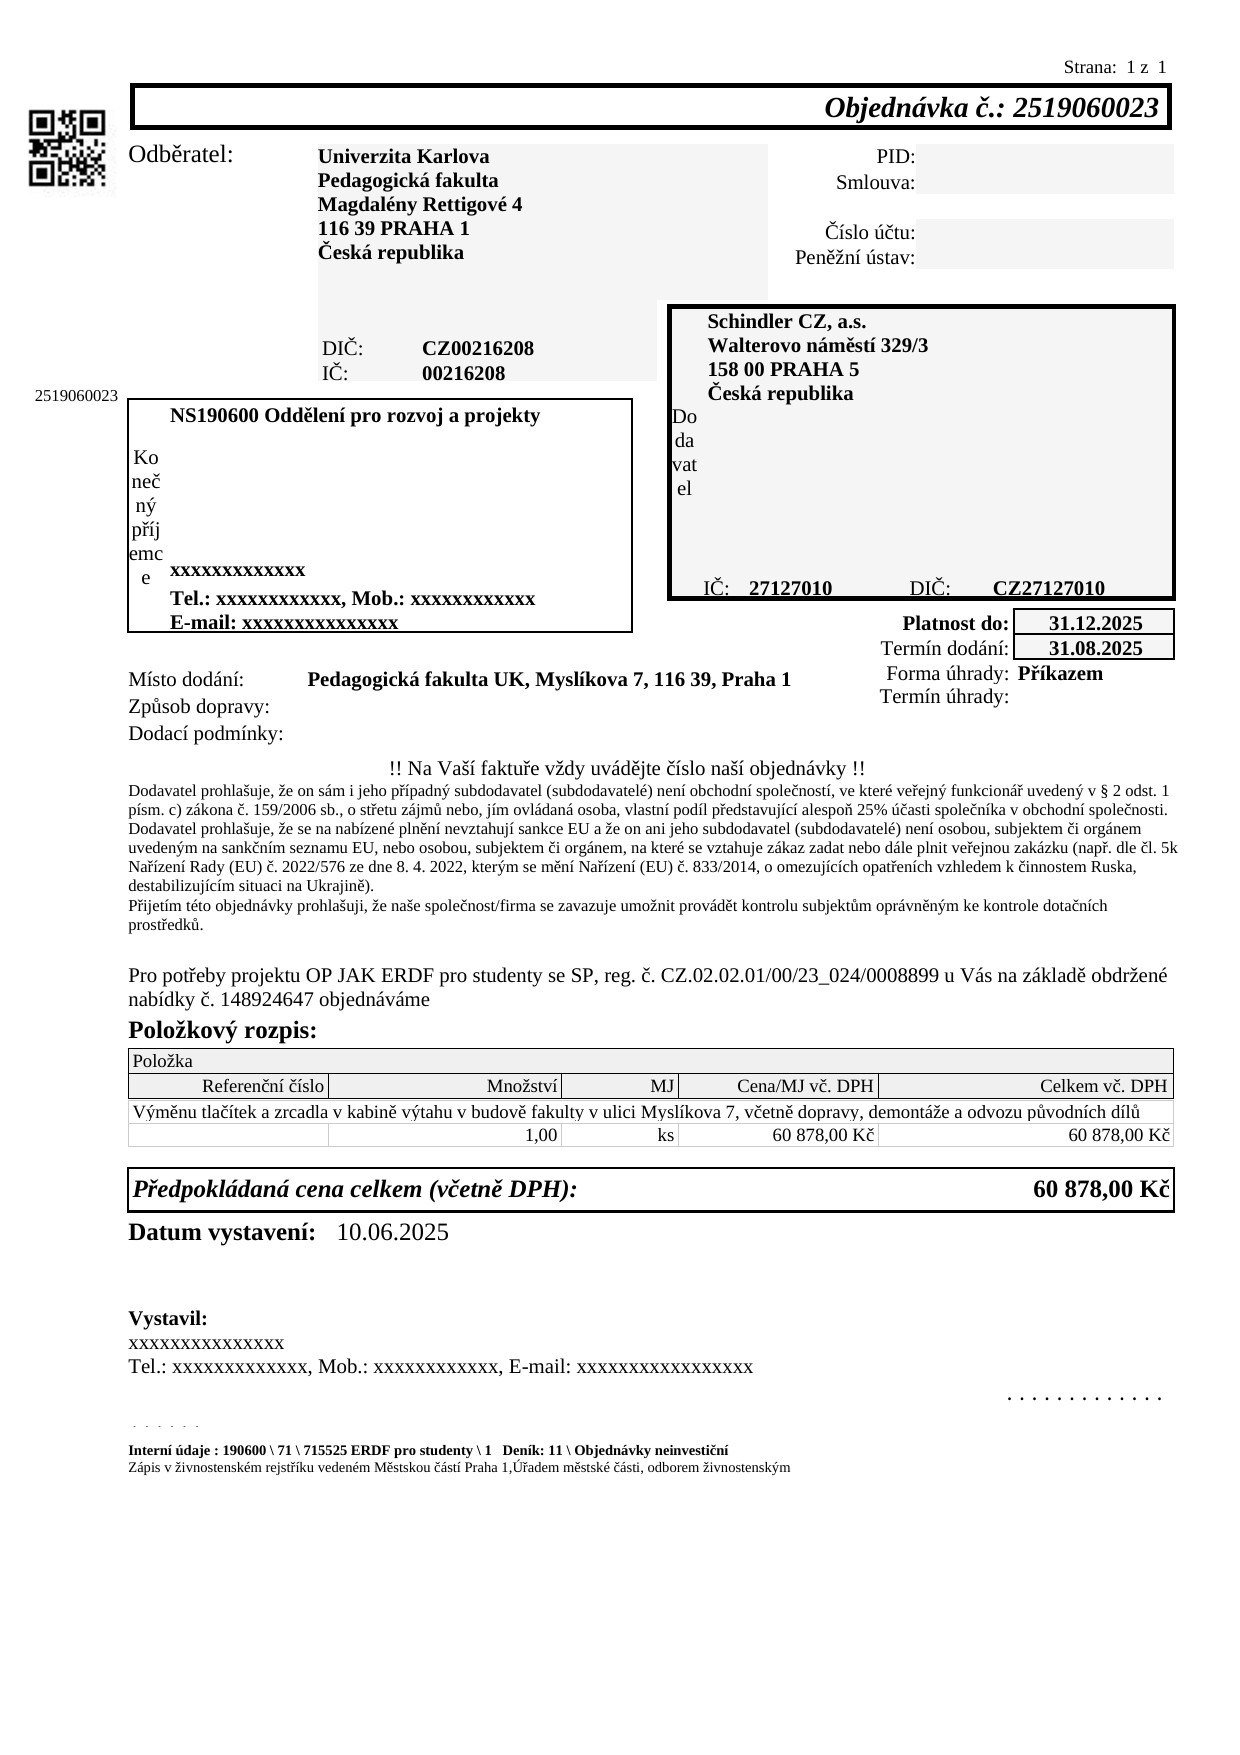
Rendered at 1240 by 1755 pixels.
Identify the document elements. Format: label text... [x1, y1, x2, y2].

table_cell [1178, 83, 1182, 125]
table_cell [670, 1147, 678, 1167]
table_cell [633, 571, 657, 581]
table_cell [314, 144, 318, 160]
table_cell [1182, 581, 1186, 596]
table_cell [678, 1427, 703, 1439]
table_cell [1186, 571, 1213, 581]
table_cell [1186, 244, 1213, 269]
table_cell [749, 1427, 768, 1439]
table_cell Objednávka č.: 2519060023 [135, 88, 1167, 125]
table_cell [308, 194, 313, 219]
table_cell [1178, 125, 1182, 137]
table_cell [1214, 163, 1240, 169]
table_cell [318, 1147, 328, 1167]
table_cell [703, 130, 749, 137]
table_cell [1182, 608, 1186, 629]
table_cell [314, 746, 318, 756]
table_cell [116, 952, 120, 962]
table_cell [678, 300, 703, 304]
table_cell NS190600 Oddělení pro rozvoj a projekty [164, 400, 631, 552]
table_cell [16, 1048, 116, 1073]
table_cell [318, 304, 328, 331]
table_cell [657, 1283, 666, 1306]
table_cell [16, 694, 116, 708]
table_cell [128, 125, 132, 137]
table_cell [124, 1458, 128, 1527]
table_cell [318, 1427, 328, 1439]
table_cell [678, 56, 703, 79]
table_cell [124, 1073, 128, 1098]
table_cell [839, 1283, 863, 1306]
table_cell [116, 1171, 120, 1206]
table_cell 00216208 [418, 356, 657, 381]
table_cell [314, 1283, 318, 1306]
table_cell [1174, 952, 1178, 962]
table_cell [132, 1008, 163, 1014]
table_cell [1, 963, 16, 1008]
table_cell [768, 658, 834, 664]
table_cell [332, 746, 418, 756]
table_cell [318, 746, 328, 756]
table_cell [1014, 1427, 1153, 1439]
table_cell [768, 300, 834, 304]
table_cell [616, 300, 632, 304]
table_cell [314, 194, 318, 219]
table_cell [1, 608, 16, 629]
table_header [1214, 0, 1240, 56]
table_cell [632, 138, 657, 144]
table_cell [749, 1283, 768, 1306]
table_cell [1014, 1213, 1153, 1250]
table_cell [318, 952, 328, 962]
table_header [616, 0, 632, 56]
table_cell [1174, 169, 1178, 194]
table_cell [1186, 381, 1213, 398]
table_cell [16, 1206, 116, 1210]
table_cell [1174, 219, 1178, 244]
table_cell [909, 1008, 916, 1014]
table_cell [749, 56, 768, 79]
table_cell [418, 130, 561, 137]
table_cell [1186, 667, 1213, 683]
table_cell [632, 952, 657, 962]
table_cell [318, 381, 328, 398]
table_cell [1174, 694, 1178, 708]
table_cell [1, 356, 16, 371]
table_cell [120, 1458, 124, 1527]
table_cell [418, 138, 561, 144]
table_cell [632, 1250, 657, 1262]
table_header [561, 0, 616, 56]
table_cell [1153, 721, 1170, 746]
table_cell [1174, 1213, 1178, 1250]
table_cell [834, 633, 838, 658]
table_cell [878, 79, 909, 83]
table_cell [1007, 1283, 1013, 1306]
table_cell [864, 1044, 878, 1048]
table_cell [16, 952, 116, 962]
table_cell [116, 1015, 120, 1044]
table_cell [132, 1427, 163, 1439]
table_cell [1, 269, 16, 300]
table_cell [768, 1427, 834, 1439]
table_cell [120, 169, 124, 194]
table_cell [116, 1250, 120, 1262]
table_cell [670, 608, 678, 629]
table_cell [993, 1044, 1007, 1048]
table_cell [120, 244, 124, 269]
table_cell [703, 746, 749, 756]
table_cell [1214, 952, 1240, 962]
table_cell [1214, 708, 1240, 719]
table_cell [124, 1263, 128, 1283]
table_cell [1182, 398, 1186, 521]
table_cell [332, 304, 418, 331]
table_cell [561, 952, 616, 962]
table_cell 2519060023 [16, 201, 120, 629]
table_cell [657, 746, 666, 756]
table_cell [1186, 398, 1213, 521]
table_cell Vystavil: xxxxxxxxxxxxxxx Tel.: xxxxxxxxxxxxx, Mob.: xxxxxxxxxxxx, E-mail: xxxxxxxxxxxxxxxxx ................... Razítko, podpis [128, 1306, 1174, 1427]
table_cell [307, 1427, 313, 1439]
table_header [418, 0, 561, 56]
table_cell [657, 130, 666, 137]
table_cell [561, 1206, 616, 1210]
table_cell Předpokládaná cena celkem (včetně DPH): [129, 1171, 863, 1206]
table_cell [1214, 1123, 1240, 1146]
table_cell [1182, 381, 1186, 398]
table_cell [307, 56, 313, 79]
table_cell [909, 746, 916, 756]
table_cell [128, 381, 132, 398]
table_cell [124, 694, 128, 708]
table_cell [418, 1427, 561, 1439]
table_cell 10.06.2025 [332, 1213, 616, 1250]
table_cell [616, 658, 632, 664]
table_cell [1014, 746, 1153, 756]
table_cell [120, 721, 124, 746]
table_header [124, 0, 128, 56]
table_cell [16, 1073, 116, 1098]
table_cell [633, 581, 657, 596]
table_cell [864, 194, 878, 219]
table_cell [1182, 1073, 1186, 1098]
table_cell [1, 1250, 16, 1262]
table_cell [124, 633, 128, 658]
table_cell [561, 633, 616, 658]
table_cell [120, 571, 124, 581]
table_cell [678, 79, 703, 83]
table_cell [1174, 269, 1178, 300]
table_cell [749, 300, 768, 304]
table_cell [1186, 1250, 1213, 1262]
table_cell [749, 1044, 768, 1048]
table_cell [666, 56, 670, 79]
table_cell [1186, 708, 1213, 719]
table_cell [670, 138, 678, 144]
table_cell [1014, 721, 1153, 746]
table_header [332, 0, 418, 56]
table_cell [632, 633, 657, 658]
table_cell [657, 608, 666, 629]
table_cell [561, 56, 616, 79]
table_cell [120, 304, 124, 331]
table_cell [128, 1427, 132, 1439]
table_cell [418, 1283, 561, 1306]
table_cell [703, 56, 749, 79]
table_cell [768, 1250, 834, 1262]
table_cell [1014, 952, 1153, 962]
table_cell [834, 1283, 838, 1306]
table_cell [1, 1427, 16, 1439]
table_cell [1214, 169, 1240, 194]
table_cell [657, 633, 666, 658]
table_cell [120, 1073, 124, 1098]
table_cell [1214, 1008, 1240, 1014]
table_header [916, 0, 993, 56]
table_cell [839, 269, 863, 300]
table_cell [657, 371, 666, 381]
table_cell [993, 952, 1007, 962]
table_cell [1186, 1123, 1213, 1146]
table_cell [16, 1171, 116, 1206]
table_cell [1174, 1123, 1178, 1146]
table_cell [128, 952, 132, 962]
table_cell [1014, 269, 1153, 300]
table_cell [332, 1044, 418, 1048]
table_cell [1178, 1048, 1182, 1073]
table_cell [1178, 581, 1182, 596]
table_cell [1214, 269, 1240, 300]
table_header [314, 0, 318, 56]
table_cell [657, 331, 666, 356]
table_cell [1182, 756, 1186, 952]
table_cell Výměnu tlačítek a zrcadla v kabině výtahu v budově fakulty v ulici Myslíkova 7, včetně dopravy, demontáže a odvozu původních dílů [129, 1101, 1173, 1123]
table_cell [909, 1147, 916, 1167]
table_cell [1186, 1206, 1213, 1210]
table_cell [124, 269, 128, 300]
table_cell [1007, 130, 1013, 137]
table_cell [1214, 381, 1240, 398]
table_cell [116, 694, 120, 708]
table_cell [1178, 194, 1182, 219]
table_cell [703, 521, 1172, 571]
table_cell [632, 746, 657, 756]
table_cell [834, 56, 838, 79]
table_cell Množství [329, 1074, 561, 1098]
table_cell [1178, 331, 1182, 356]
table_header [1153, 0, 1170, 56]
table_cell [120, 1427, 124, 1439]
table_cell [839, 952, 863, 962]
table_cell [120, 371, 124, 381]
table_cell [116, 1048, 120, 1073]
table_cell 1,00 [329, 1124, 561, 1146]
table_cell [864, 300, 878, 304]
table_cell [308, 331, 313, 356]
table_cell [132, 633, 163, 658]
table_cell [1, 521, 16, 552]
table_cell [839, 721, 863, 746]
table_cell [318, 1008, 328, 1014]
table_cell [1214, 1263, 1240, 1283]
table_cell [132, 1044, 163, 1048]
table_cell [878, 1044, 909, 1048]
table_cell [657, 571, 666, 581]
table_cell [1, 667, 16, 683]
table_cell [916, 1250, 993, 1262]
table_cell [1214, 1458, 1240, 1527]
table_cell [332, 1427, 418, 1439]
table_cell [909, 269, 916, 300]
table_cell [616, 1250, 632, 1262]
table_cell [1, 56, 16, 79]
table_cell [1178, 1306, 1182, 1427]
table_cell [1182, 1171, 1186, 1206]
table_cell [124, 1123, 128, 1146]
table_cell [418, 79, 561, 83]
table_cell [1, 1100, 16, 1123]
table_header [666, 0, 670, 56]
table_cell [1174, 1283, 1178, 1306]
table_cell [1186, 269, 1213, 300]
table_cell 60 878,00 Kč [679, 1124, 878, 1146]
table_cell [16, 721, 116, 746]
table_cell [16, 708, 116, 719]
table_cell [16, 1283, 116, 1306]
table_cell [749, 1250, 768, 1262]
table_cell [1007, 1427, 1013, 1439]
table_cell [332, 1008, 418, 1014]
table_cell [670, 1427, 678, 1439]
table_cell Smlouva: [768, 169, 916, 194]
table_cell [768, 604, 834, 608]
table_cell [916, 144, 1174, 169]
table_cell [1186, 1044, 1213, 1048]
table_cell [834, 708, 838, 719]
table_cell [834, 194, 838, 219]
table_cell [1182, 83, 1186, 125]
table_cell IČ: [703, 571, 749, 596]
table_cell [1, 658, 16, 664]
table_cell [1182, 371, 1186, 381]
table_cell [1214, 144, 1240, 160]
table_cell [916, 130, 993, 137]
table_cell [16, 1306, 116, 1427]
table_cell [703, 79, 749, 83]
table_cell [1178, 552, 1182, 571]
table_cell [1182, 721, 1186, 746]
table_cell [993, 721, 1007, 746]
table_cell [124, 381, 128, 398]
table_cell [916, 1008, 993, 1014]
table_cell [1174, 125, 1178, 137]
table_cell [1182, 1048, 1186, 1073]
table_cell [1, 1008, 16, 1014]
table_cell [1182, 169, 1186, 194]
table_cell [878, 1147, 909, 1167]
table_cell [657, 1147, 666, 1167]
table_cell [124, 304, 128, 331]
table_cell [124, 746, 128, 756]
table_cell [1214, 633, 1240, 658]
table_cell [1214, 1427, 1240, 1439]
table_cell [834, 1250, 838, 1262]
table_cell [124, 83, 128, 125]
table_cell [916, 1044, 993, 1048]
table_cell [1186, 608, 1213, 629]
table_cell Forma úhrady: [839, 658, 1013, 683]
table_cell [749, 658, 768, 664]
table_cell [314, 381, 318, 398]
table_cell [1170, 1440, 1174, 1458]
table_cell [749, 1206, 768, 1210]
table_cell [314, 1147, 318, 1167]
table_cell [1214, 56, 1240, 79]
table_cell [864, 708, 878, 719]
table_cell Peněžní ústav: [768, 244, 916, 269]
table_cell [1014, 1008, 1153, 1014]
table_cell [1214, 608, 1240, 629]
table_cell [1, 244, 16, 269]
table_cell [314, 56, 318, 79]
table_cell [834, 667, 838, 683]
table_cell [1214, 1044, 1240, 1048]
table_cell [1186, 371, 1213, 381]
table_cell [164, 381, 307, 398]
table_cell [1178, 381, 1182, 398]
table_cell [839, 1206, 863, 1210]
table_cell [916, 708, 993, 719]
table_cell [1186, 219, 1213, 244]
table_cell [1214, 1048, 1240, 1073]
table_cell [1214, 1440, 1240, 1458]
table_cell [993, 1147, 1007, 1167]
table_cell Položka [129, 1049, 1173, 1073]
table_cell [909, 1427, 916, 1439]
table_cell [864, 79, 878, 83]
table_cell [1178, 521, 1182, 552]
table_cell [657, 398, 666, 521]
table_cell [703, 1213, 749, 1250]
table_cell [128, 1283, 132, 1306]
table_cell [666, 1427, 670, 1439]
table_cell [657, 1008, 666, 1014]
table_cell [1182, 244, 1186, 269]
table_cell [1178, 633, 1182, 658]
table_cell [1214, 658, 1240, 664]
table_cell [1, 694, 16, 708]
table_cell [418, 633, 561, 658]
table_cell [657, 381, 666, 398]
table_cell [1186, 1073, 1213, 1098]
table_cell [1182, 1263, 1186, 1283]
table_cell [328, 746, 332, 756]
table_cell Referenční číslo [129, 1074, 328, 1098]
table_cell [1186, 1427, 1213, 1439]
table_cell [1178, 371, 1182, 381]
table_cell [16, 1250, 116, 1262]
table_cell [16, 1146, 116, 1167]
table_cell [164, 633, 307, 658]
table_cell [666, 1147, 670, 1167]
table_cell [120, 398, 124, 521]
table_cell [1186, 304, 1213, 331]
table_cell [666, 608, 670, 629]
table_cell [124, 1440, 128, 1458]
table_cell [1014, 708, 1153, 719]
table_cell [164, 372, 307, 381]
table_cell [1214, 721, 1240, 746]
table_cell [666, 1213, 670, 1250]
table_cell [314, 633, 318, 658]
table_header [834, 0, 838, 56]
table_cell [318, 1044, 328, 1048]
table_cell [418, 1044, 561, 1048]
table_cell [993, 708, 1007, 719]
table_cell [124, 1306, 128, 1427]
table_cell [1174, 721, 1178, 746]
table_cell [864, 1427, 878, 1439]
table_cell [632, 79, 657, 83]
table_cell [909, 130, 916, 137]
table_cell [132, 381, 163, 398]
table_cell Schindler CZ, a.s. Walterovo náměstí 329/3 158 00 PRAHA 5 Česká republika [703, 309, 1172, 521]
table_cell [768, 194, 834, 219]
table_cell [1182, 963, 1186, 1008]
table_cell [1007, 746, 1013, 756]
table_cell [318, 79, 328, 83]
table_cell [839, 746, 863, 756]
table_cell [1178, 1250, 1182, 1262]
table_cell [1, 1440, 16, 1458]
table_cell [307, 1250, 313, 1262]
table_cell [1014, 1044, 1153, 1048]
table_cell [16, 658, 116, 664]
table_cell [1186, 721, 1213, 746]
table_cell [616, 138, 632, 144]
table_cell [1, 746, 16, 756]
table_cell [1186, 125, 1213, 137]
table_cell DIČ: [318, 331, 418, 356]
table_cell [16, 1263, 116, 1283]
table_cell [1182, 708, 1186, 719]
table_cell [1178, 269, 1182, 300]
table_cell [1, 83, 16, 125]
table_cell [878, 138, 909, 144]
table_cell [1186, 1306, 1213, 1427]
table_cell [1007, 1250, 1013, 1262]
table_header [132, 0, 163, 56]
table_cell [1182, 1146, 1186, 1167]
table_cell [632, 1213, 657, 1250]
table_cell [120, 269, 124, 300]
table_cell [1153, 79, 1170, 83]
table_cell [993, 138, 1007, 144]
table_cell [749, 633, 768, 658]
table_cell [1, 756, 16, 952]
table_cell [1178, 952, 1182, 962]
table_header [1182, 0, 1186, 56]
table_cell [308, 269, 313, 300]
table_cell [116, 633, 120, 658]
table_cell Způsob dopravy: [128, 694, 307, 719]
table_cell [1214, 683, 1240, 692]
table_header [1007, 0, 1013, 56]
table_cell [561, 1147, 616, 1167]
table_cell [1007, 1147, 1013, 1167]
table_cell [864, 1213, 878, 1250]
table_cell [703, 604, 749, 608]
table_cell [16, 683, 116, 692]
table_cell [1186, 746, 1213, 756]
table_cell [1182, 952, 1186, 962]
table_cell [993, 1213, 1007, 1250]
table_cell 31.12.2025 [1015, 610, 1173, 633]
table_cell [132, 1206, 163, 1210]
table_cell [864, 56, 878, 79]
table_cell [916, 244, 1174, 269]
table_cell [916, 746, 993, 756]
table_cell [678, 138, 703, 144]
table_cell [418, 746, 561, 756]
table_cell [768, 1147, 834, 1167]
table_cell [632, 1008, 657, 1014]
table_cell [616, 56, 632, 79]
table_cell [314, 952, 318, 962]
table_cell [1186, 1171, 1213, 1206]
table_cell [670, 1008, 678, 1014]
table_cell [1174, 708, 1178, 719]
table_cell [1186, 1263, 1213, 1283]
table_cell [307, 381, 313, 398]
table_cell [993, 1283, 1007, 1306]
table_cell [307, 633, 313, 658]
table_cell [1178, 144, 1182, 160]
table_cell [657, 356, 666, 371]
table_cell [124, 667, 128, 683]
table_cell [328, 1427, 332, 1439]
table_header [1178, 0, 1182, 56]
table_cell [318, 56, 328, 79]
table_cell [328, 633, 332, 658]
table_cell [1170, 125, 1174, 137]
table_cell [839, 1147, 863, 1167]
table_cell [120, 963, 124, 1008]
table_cell [916, 952, 993, 962]
table_cell [1186, 1458, 1213, 1527]
table_cell [124, 244, 128, 269]
table_cell [1, 571, 16, 581]
table_cell [561, 381, 616, 398]
table_cell [632, 381, 657, 398]
table_cell [670, 658, 678, 664]
table_cell [561, 1008, 616, 1014]
table_cell CZ27127010 [993, 571, 1172, 596]
table_cell [1178, 1123, 1182, 1146]
table_cell [1186, 79, 1213, 83]
table_cell [864, 1250, 878, 1262]
table_cell [1, 1283, 16, 1306]
table_cell [993, 269, 1007, 300]
table_cell [657, 552, 666, 571]
table_cell [864, 952, 878, 962]
table_cell [678, 746, 703, 756]
table_header [328, 0, 332, 56]
table_cell [1186, 1048, 1213, 1073]
table_cell [768, 56, 834, 79]
table_cell [878, 300, 909, 304]
table_cell [120, 1283, 124, 1306]
table_cell [1, 169, 15, 194]
table_cell [332, 300, 418, 304]
table_cell [678, 608, 703, 629]
table_cell [1186, 1440, 1213, 1458]
table_cell [703, 658, 749, 664]
table_cell Platnost do: [768, 608, 1013, 633]
table_cell [670, 130, 678, 137]
table_cell [120, 356, 124, 371]
table_cell [1182, 304, 1186, 331]
table_cell [834, 694, 838, 708]
table_cell [120, 381, 124, 398]
table_cell [120, 1100, 124, 1123]
table_header [657, 0, 666, 56]
table_cell [1153, 1008, 1170, 1014]
table_cell [1, 331, 16, 356]
table_cell [1153, 1206, 1170, 1210]
table_cell [561, 1283, 616, 1306]
table_cell [1214, 79, 1240, 83]
table_cell [1186, 1015, 1213, 1044]
table_cell [1214, 552, 1240, 571]
table_cell [768, 1008, 834, 1014]
table_cell [1214, 604, 1240, 608]
table_cell Datum vystavení: [128, 1213, 332, 1250]
table_cell [1, 581, 16, 596]
table_header [678, 0, 703, 56]
table_cell [1174, 746, 1178, 756]
table_cell [1174, 1073, 1178, 1098]
table_cell [864, 1206, 878, 1210]
table_cell [1178, 608, 1182, 629]
table_cell [1178, 304, 1182, 331]
table_cell [1153, 1250, 1170, 1262]
table_cell [916, 604, 993, 608]
table_cell [1174, 1458, 1178, 1527]
table_cell [132, 1147, 163, 1167]
table_cell [1182, 194, 1186, 219]
table_header [909, 0, 916, 56]
table_cell [332, 79, 418, 83]
table_cell [670, 1283, 678, 1306]
table_cell [834, 1213, 838, 1250]
table_cell [16, 1044, 116, 1048]
table_header [1170, 0, 1174, 56]
table_cell [993, 79, 1007, 83]
table_cell [633, 608, 657, 629]
table_cell [332, 381, 418, 398]
table_cell [116, 667, 120, 683]
table_cell [1182, 1100, 1186, 1123]
table_cell [703, 1147, 749, 1167]
table_cell [1170, 1458, 1174, 1527]
table_cell 60 878,00 Kč [864, 1171, 1173, 1206]
table_cell [1, 952, 16, 962]
table_cell [561, 130, 616, 137]
table_cell [1, 144, 15, 160]
table_cell [120, 1123, 124, 1146]
table_cell [16, 56, 124, 160]
table_cell [561, 1250, 616, 1262]
table_cell [909, 708, 916, 719]
table_cell [16, 1008, 116, 1014]
table_cell Cena/MJ vč. DPH [679, 1074, 878, 1098]
table_cell [768, 138, 834, 144]
table_cell IČ: [318, 356, 418, 381]
table_cell Dodavatel [672, 309, 703, 596]
table_cell [878, 1008, 909, 1014]
table_cell [1214, 756, 1240, 952]
table_cell [839, 79, 863, 83]
table_cell [164, 1044, 307, 1048]
table_cell [878, 1206, 909, 1210]
table_cell [1186, 581, 1213, 596]
table_cell [1153, 952, 1170, 962]
table_cell [632, 300, 657, 304]
table_cell [1014, 1283, 1153, 1306]
table_cell [132, 1250, 163, 1262]
table_cell [632, 1283, 657, 1306]
table_cell [1182, 694, 1186, 708]
table_cell [1170, 1147, 1174, 1167]
table_header [670, 0, 678, 56]
table_cell [120, 581, 124, 596]
table_cell [1007, 269, 1013, 300]
table_cell [1178, 1073, 1182, 1098]
table_cell [128, 1147, 132, 1167]
table_cell [1, 633, 16, 658]
table_cell [670, 1213, 678, 1250]
table_cell [1214, 125, 1240, 137]
table_cell [878, 56, 909, 79]
table_cell [124, 1100, 128, 1123]
table_cell [1014, 1250, 1153, 1262]
table_cell [1153, 1283, 1170, 1306]
table_cell [878, 708, 909, 719]
table_cell [909, 721, 916, 746]
table_cell [1186, 331, 1213, 356]
table_cell [633, 604, 657, 608]
table_cell [124, 1250, 128, 1262]
table_cell [124, 1283, 128, 1306]
table_header [128, 0, 132, 56]
table_cell [1214, 219, 1240, 244]
table_cell [864, 130, 878, 137]
table_cell [909, 1250, 916, 1262]
table_cell [132, 372, 163, 381]
table_cell [678, 1283, 703, 1306]
table_cell [1, 219, 16, 244]
table_cell [1186, 1167, 1213, 1171]
table_cell Termín dodání: [839, 633, 1013, 658]
table_cell [328, 952, 332, 962]
table_cell [314, 1250, 318, 1262]
table_cell [1, 1206, 16, 1210]
table_cell [909, 952, 916, 962]
table_cell [332, 1283, 418, 1306]
table_cell [1178, 721, 1182, 746]
table_cell [1178, 1171, 1182, 1206]
table_cell [633, 398, 657, 521]
table_cell [1, 721, 16, 746]
table_cell [632, 1427, 657, 1439]
table_cell [1014, 1206, 1153, 1210]
table_cell [993, 604, 1007, 608]
table_cell [993, 746, 1007, 756]
table_cell [308, 169, 313, 194]
table_cell [1214, 1250, 1240, 1262]
table_cell [1186, 658, 1213, 664]
table_cell [1214, 581, 1240, 596]
table_cell [878, 269, 909, 300]
table_cell [839, 1213, 863, 1250]
table_cell [993, 1008, 1007, 1014]
table_cell [703, 1008, 749, 1014]
table_cell [116, 1458, 120, 1527]
table_header [307, 0, 313, 56]
table_cell [768, 1206, 834, 1210]
table_cell [1153, 1044, 1170, 1048]
table_cell [418, 300, 561, 304]
table_cell [1186, 144, 1213, 160]
table_cell [1178, 1440, 1182, 1458]
table_cell [314, 244, 318, 269]
table_cell [1, 1073, 16, 1098]
table_cell [120, 746, 124, 756]
table_cell [1, 1048, 16, 1073]
table_cell [328, 56, 332, 79]
table_cell [633, 596, 657, 602]
table_cell [318, 1283, 328, 1306]
table_cell [839, 130, 863, 137]
table_cell [116, 708, 120, 719]
table_cell [768, 633, 834, 658]
table_cell [670, 952, 678, 962]
table_cell [1182, 269, 1186, 300]
table_cell [670, 56, 678, 79]
table_cell [839, 604, 863, 608]
table_cell [666, 633, 670, 658]
table_cell [1182, 1283, 1186, 1306]
table_cell [120, 194, 124, 219]
table_cell [864, 746, 878, 756]
table_cell [307, 1147, 313, 1167]
table_cell [120, 633, 124, 658]
table_cell [878, 1283, 909, 1306]
table_cell [678, 1008, 703, 1014]
table_cell [1174, 144, 1178, 160]
table_cell [120, 952, 124, 962]
table_cell [307, 1283, 313, 1306]
table_cell [703, 952, 749, 962]
table_cell [124, 371, 128, 381]
table_cell [916, 1213, 993, 1250]
table_cell [616, 1147, 632, 1167]
table_cell [1214, 1283, 1240, 1306]
table_cell [1178, 1100, 1182, 1123]
table_cell Číslo účtu: [768, 219, 916, 244]
table_cell [120, 708, 124, 719]
table_cell [1153, 604, 1170, 608]
table_cell [1014, 79, 1153, 83]
table_cell [834, 1427, 838, 1439]
table_cell [561, 658, 616, 664]
table_cell [1007, 721, 1013, 746]
table_cell [909, 194, 916, 219]
table_header [993, 0, 1007, 56]
table_cell [703, 1250, 749, 1262]
table_cell [120, 1250, 124, 1262]
table_cell [1186, 952, 1213, 962]
table_cell [307, 721, 834, 746]
table_cell [878, 746, 909, 756]
table_cell [561, 304, 616, 331]
table_cell [328, 1283, 332, 1306]
table_cell [703, 138, 749, 144]
table_header [839, 0, 863, 56]
table_cell Položkový rozpis: [124, 1015, 1182, 1044]
table_cell [132, 130, 163, 137]
table_cell [164, 952, 307, 962]
table_cell [120, 552, 124, 571]
table_cell [1, 596, 16, 602]
table_cell Odběratel: [128, 138, 313, 169]
table_cell [332, 1206, 418, 1210]
table_cell [314, 219, 318, 244]
table_cell [332, 138, 418, 144]
table_cell [1, 163, 15, 169]
table_cell [116, 1146, 120, 1167]
table_header [749, 0, 768, 56]
table_cell [1170, 708, 1174, 719]
table_cell [839, 1250, 863, 1262]
table_cell [1182, 331, 1186, 356]
table_cell [318, 130, 328, 137]
table_cell [1153, 130, 1170, 137]
table_cell [768, 269, 834, 300]
table_cell [916, 194, 993, 219]
table_cell [318, 633, 328, 658]
table_cell [1170, 1250, 1174, 1262]
table_cell [916, 1206, 993, 1210]
table_cell [657, 952, 666, 962]
table_cell [1, 381, 16, 398]
table_header [120, 0, 124, 56]
table_cell [1186, 83, 1213, 125]
table_cell [314, 331, 318, 356]
table_cell [666, 1283, 670, 1306]
table_cell [916, 169, 1174, 194]
table_cell [1153, 194, 1170, 219]
table_cell [839, 1427, 863, 1439]
table_cell [768, 1044, 834, 1048]
table_cell Zápis v živnostenském rejstříku vedeném Městskou částí Praha 1,Úřadem městské části, odborem živnostenským [128, 1458, 1170, 1527]
table_cell [1214, 244, 1240, 269]
table_cell [128, 1263, 1174, 1283]
table_cell [993, 1206, 1007, 1210]
table_cell [909, 1283, 916, 1306]
table_cell [332, 1250, 418, 1262]
table_cell Univerzita Karlova Pedagogická fakulta Magdalény Rettigové 4 116 39 PRAHA 1 Česká republika [318, 144, 768, 300]
table_cell [1182, 1015, 1186, 1044]
table_cell [616, 633, 632, 658]
table_cell [1, 1171, 16, 1206]
table_cell [1182, 746, 1186, 756]
table_cell [124, 708, 128, 719]
table_cell [132, 79, 163, 83]
table_cell [120, 1213, 124, 1250]
table_cell [1153, 746, 1170, 756]
table_header [632, 0, 657, 56]
table_cell [120, 667, 124, 683]
table_cell [1186, 163, 1213, 169]
table_cell [678, 658, 703, 664]
table_header [1186, 0, 1213, 56]
table_cell [1214, 1167, 1240, 1171]
table_cell [657, 1213, 666, 1250]
table_cell [616, 1213, 632, 1250]
table_cell [561, 1044, 616, 1048]
table_cell [116, 1100, 120, 1123]
table_cell [1178, 1458, 1182, 1527]
table_cell [318, 138, 328, 144]
table_cell [318, 1206, 328, 1210]
table_cell [993, 1250, 1007, 1262]
table_cell [657, 596, 666, 602]
table_cell [314, 1427, 318, 1439]
table_cell [703, 633, 749, 658]
table_cell [1182, 667, 1186, 683]
table_cell [328, 381, 332, 398]
table_cell [116, 1283, 120, 1306]
table_cell [703, 1427, 749, 1439]
table_cell [164, 1206, 307, 1210]
table_cell [1014, 1147, 1153, 1167]
table_cell 31.08.2025 [1015, 635, 1173, 658]
table_cell [1, 1167, 16, 1171]
table_cell [124, 169, 128, 194]
table_cell [1182, 552, 1186, 571]
table_cell [864, 1283, 878, 1306]
table_cell [1186, 169, 1213, 194]
table_cell [749, 1147, 768, 1167]
table_cell [1, 1263, 16, 1283]
table_cell [1214, 1206, 1240, 1210]
table_cell [1153, 300, 1170, 304]
table_cell [1, 398, 16, 521]
table_cell [116, 756, 120, 952]
table_cell [16, 756, 116, 952]
table_cell [1, 1213, 16, 1250]
table_cell [878, 194, 909, 219]
table_cell [616, 304, 632, 331]
table_cell [993, 300, 1007, 304]
table_header [164, 0, 307, 56]
table_cell [657, 658, 666, 664]
table_cell [1182, 521, 1186, 552]
table_cell [1214, 371, 1240, 381]
table_cell [1007, 194, 1013, 219]
table_cell [16, 1213, 116, 1250]
table_cell !! Na Vaší faktuře vždy uvádějte číslo naší objednávky !! Dodavatel prohlašuje, že on sám i jeho případný subdodavatel (subdodavatelé) není obchodní společností, ve které veřejný funkcionář uvedený v § 2 odst. 1 písm. c) zákona č. 159/2006 sb., o střetu zájmů nebo, jím ovládaná osoba, vlastní podíl představující alespoň 25% účasti společníka v obchodní společnosti. Dodavatel prohlašuje, že se na nabízené plnění nevztahují sankce EU a že on ani jeho subdodavatel (subdodavatelé) není osobou, subjektem či orgánem uvedeným na sankčním seznamu EU, nebo osobou, subjektem či orgánem, na které se vztahuje zákaz zadat nebo dále plnit veřejnou zakázku (např. dle čl. 5k Nařízení Rady (EU) č. 2022/576 ze dne 8. 4. 2022, kterým se mění Nařízení (EU) č. 833/2014, o omezujících opatřeních vzhledem k činnostem Ruska, destabilizujícím situaci na Ukrajině). Přijetím této objednávky prohlašuji, že naše společnost/firma se zavazuje umožnit provádět kontrolu subjektům oprávněným ke kontrole dotačních prostředků. [124, 756, 1182, 952]
table_cell [124, 219, 128, 244]
table_cell [1014, 130, 1153, 137]
table_cell [1014, 683, 1174, 708]
table_cell Tel.: xxxxxxxxxxxx, Mob.: xxxxxxxxxxxx E-mail: xxxxxxxxxxxxxxx [164, 581, 631, 631]
table_cell [1182, 633, 1186, 658]
table_cell [1186, 604, 1213, 608]
table_cell [124, 356, 128, 371]
table_cell [633, 521, 657, 552]
table_header [1, 0, 16, 56]
table_cell Termín úhrady: [839, 683, 1013, 708]
table_cell [839, 300, 863, 304]
table_cell [1014, 300, 1153, 304]
table_cell [1186, 756, 1213, 952]
table_cell [1, 1123, 16, 1146]
table_cell [1214, 304, 1240, 331]
table_cell [1182, 144, 1186, 160]
table_cell [839, 194, 863, 219]
table_cell 1 [1153, 56, 1213, 79]
table_cell [1174, 194, 1178, 219]
table_cell [1170, 721, 1174, 746]
table_cell [1153, 1427, 1170, 1439]
table_cell [632, 130, 657, 137]
table_cell [632, 658, 657, 664]
table_cell [749, 138, 768, 144]
table_cell [124, 1213, 128, 1250]
table_cell [616, 1044, 632, 1048]
table_cell [1214, 963, 1240, 1008]
table_cell [308, 244, 313, 269]
table_cell [164, 130, 307, 137]
table_cell [1153, 138, 1170, 144]
table_cell [1, 194, 16, 219]
table_cell [1, 683, 16, 692]
table_cell [16, 1015, 116, 1044]
table_cell [1186, 963, 1213, 1008]
table_cell [1214, 194, 1240, 219]
table_cell [678, 633, 703, 658]
table_cell [1182, 219, 1186, 244]
table_cell [561, 300, 616, 304]
table_cell [120, 1048, 124, 1073]
table_cell [561, 1427, 616, 1439]
table_cell [332, 633, 418, 658]
table_cell [314, 304, 318, 331]
table_cell [864, 1008, 878, 1014]
table_cell [1214, 1213, 1240, 1250]
table_cell [749, 746, 768, 756]
table_cell [418, 381, 561, 398]
table_cell [864, 1147, 878, 1167]
table_cell [1178, 169, 1182, 194]
table_cell [1174, 1427, 1178, 1439]
table_cell DIČ: [909, 571, 993, 596]
table_cell [916, 300, 993, 304]
table_cell Konečný příjemce [129, 400, 163, 631]
table_cell [129, 1124, 328, 1146]
table_cell Pro potřeby projektu OP JAK ERDF pro studenty se SP, reg. č. CZ.02.02.01/00/23_024/0008899 u Vás na základě obdržené nabídky č. 148924647 objednáváme [124, 963, 1182, 1008]
table_cell [1186, 194, 1213, 219]
table_cell [657, 1250, 666, 1262]
table_cell [1186, 356, 1213, 371]
table_cell [1214, 694, 1240, 708]
table_cell [308, 356, 313, 371]
table_cell [1214, 1073, 1240, 1098]
table_cell [120, 331, 124, 356]
table_cell [120, 608, 124, 629]
table_cell [1, 1044, 16, 1048]
table_cell [878, 1427, 909, 1439]
table_cell [318, 658, 328, 664]
table_cell [1214, 1171, 1240, 1206]
table_cell [124, 952, 128, 962]
table_cell [124, 331, 128, 356]
table_cell [834, 269, 838, 300]
table_cell [749, 608, 768, 629]
table_cell [1214, 398, 1240, 521]
table_cell [1014, 138, 1153, 144]
table_cell [164, 79, 307, 83]
table_cell [318, 300, 328, 304]
table_cell [632, 56, 657, 79]
table_cell [418, 304, 561, 331]
table_cell [1174, 244, 1178, 269]
table_cell [132, 746, 163, 756]
table_cell [678, 1206, 703, 1210]
table_cell [749, 1213, 768, 1250]
table_cell [864, 604, 878, 608]
table_cell [116, 1073, 120, 1098]
table_cell [657, 138, 666, 144]
table_cell [1178, 746, 1182, 756]
table_cell [616, 381, 632, 398]
table_cell [1178, 356, 1182, 371]
table_cell [1186, 1283, 1213, 1306]
table_cell [993, 130, 1007, 137]
table_cell [332, 658, 418, 664]
table_cell [749, 1008, 768, 1014]
table_cell [124, 1146, 128, 1167]
table_cell [909, 56, 916, 79]
table_cell [768, 952, 834, 962]
table_cell [307, 694, 834, 719]
table_cell [616, 746, 632, 756]
table_cell [1014, 194, 1153, 219]
table_cell [666, 952, 670, 962]
table_cell [1, 125, 15, 137]
table_cell [1182, 356, 1186, 371]
table_cell [1, 138, 15, 144]
table_cell [678, 1147, 703, 1167]
table_cell [116, 721, 120, 746]
table_cell [1182, 1306, 1186, 1427]
table_cell [1174, 83, 1178, 125]
table_header [116, 0, 120, 56]
table_cell [561, 138, 616, 144]
table_cell [993, 194, 1007, 219]
table_cell [632, 1147, 657, 1167]
table_cell [1170, 952, 1174, 962]
table_cell [1178, 1263, 1182, 1283]
table_cell [16, 1167, 116, 1171]
table_cell [1186, 683, 1213, 692]
table_cell [1153, 1213, 1170, 1250]
table_header [768, 0, 834, 56]
table_cell [1186, 1146, 1213, 1167]
table_cell [128, 633, 132, 658]
table_cell [1170, 1213, 1174, 1250]
table_cell [878, 1250, 909, 1262]
table_cell [1, 304, 16, 331]
table_cell [916, 1147, 993, 1167]
table_cell [834, 721, 838, 746]
table_cell [703, 608, 749, 629]
table_cell [839, 1044, 863, 1048]
table_cell [1007, 708, 1013, 719]
table_cell [16, 1123, 116, 1146]
table_cell [164, 1008, 307, 1014]
table_cell [1, 79, 16, 83]
table_cell [1014, 604, 1153, 608]
table_cell [418, 1147, 561, 1167]
table_cell [678, 1044, 703, 1048]
table_cell [1178, 694, 1182, 708]
table_cell [124, 144, 128, 160]
table_cell [418, 56, 561, 79]
table_cell [1186, 1100, 1213, 1123]
table_cell [1174, 1440, 1178, 1458]
table_cell [116, 963, 120, 1008]
table_cell [1170, 1283, 1174, 1306]
table_cell [128, 1250, 132, 1262]
table_cell [16, 963, 116, 1008]
table_cell [1, 708, 16, 719]
table_cell [878, 952, 909, 962]
table_cell [678, 952, 703, 962]
table_cell [1214, 1306, 1240, 1427]
table_cell [1007, 1213, 1013, 1250]
table_cell [1214, 138, 1240, 144]
table_cell [164, 658, 307, 664]
table_cell [1182, 571, 1186, 581]
table_cell [120, 756, 124, 952]
table_cell [909, 138, 916, 144]
table_cell [1214, 521, 1240, 552]
table_cell [16, 1100, 116, 1123]
table_cell [120, 1440, 124, 1458]
table_cell [328, 1147, 332, 1167]
table_cell [1178, 1213, 1182, 1250]
table_cell [1174, 1146, 1178, 1167]
table_cell [164, 1427, 307, 1439]
table_cell [561, 79, 616, 83]
table_cell [1174, 1048, 1178, 1073]
table_cell [657, 581, 666, 596]
table_cell [768, 1213, 834, 1250]
table_cell [678, 1213, 703, 1250]
table_cell [1214, 1100, 1240, 1123]
table_cell [314, 269, 318, 300]
table_cell [124, 721, 128, 746]
table_cell [307, 746, 313, 756]
table_cell [703, 1206, 749, 1210]
table_cell [1007, 952, 1013, 962]
table_cell [616, 952, 632, 962]
table_cell [128, 56, 132, 79]
table_cell [1186, 633, 1213, 658]
table_cell [332, 130, 418, 137]
table_cell [1, 604, 16, 608]
table_cell [16, 1440, 116, 1458]
table_cell [561, 746, 616, 756]
table_header [1014, 0, 1153, 56]
table_cell [749, 79, 768, 83]
table_cell [768, 1283, 834, 1306]
table_cell [308, 304, 313, 331]
table_cell [1178, 398, 1182, 521]
table_cell [1214, 356, 1240, 371]
table_cell [116, 1306, 120, 1427]
table_header [703, 0, 749, 56]
table_cell [116, 1123, 120, 1146]
table_cell [116, 746, 120, 756]
table_header [1174, 0, 1178, 56]
table_cell [164, 746, 307, 756]
table_cell [1214, 667, 1240, 683]
table_cell [1182, 125, 1186, 137]
table_cell [909, 1213, 916, 1250]
table_cell [657, 56, 666, 79]
table_cell [116, 1213, 120, 1250]
table_cell [1, 300, 16, 304]
table_cell [16, 1458, 116, 1527]
table_cell [1186, 552, 1213, 571]
table_cell [768, 746, 834, 756]
table_cell [332, 56, 418, 79]
table_cell [657, 304, 666, 331]
table_cell [116, 1427, 120, 1439]
table_header [318, 0, 328, 56]
table_cell [839, 1008, 863, 1014]
table_cell [834, 952, 838, 962]
table_cell [916, 56, 993, 79]
table_cell [864, 721, 878, 746]
table_cell [670, 633, 678, 658]
table_cell [328, 1250, 332, 1262]
table_cell [1170, 1427, 1174, 1439]
table_cell [703, 1283, 749, 1306]
table_cell Pedagogická fakulta UK, Myslíkova 7, 116 39, Praha 1 [307, 667, 834, 692]
table_cell [1182, 1458, 1186, 1527]
table_cell [839, 708, 863, 719]
table_cell [332, 1147, 418, 1167]
table_cell 27127010 [749, 571, 909, 596]
table_cell [132, 952, 163, 962]
table_cell [1214, 331, 1240, 356]
table_cell [418, 1008, 561, 1014]
table_cell [164, 1250, 307, 1262]
table_cell [916, 721, 993, 746]
table_cell [616, 1427, 632, 1439]
table_cell [1214, 83, 1240, 125]
table_cell [1214, 1015, 1240, 1044]
table_cell [1178, 244, 1182, 269]
table_cell Interní údaje : 190600 \ 71 \ 715525 ERDF pro studenty \ 1 Deník: 11 \ Objednávky neinvestiční [128, 1440, 1170, 1458]
table_cell [120, 694, 124, 708]
table_cell [993, 56, 1007, 79]
table_cell [1174, 1306, 1178, 1427]
table_header [16, 0, 116, 56]
table_cell [1, 552, 16, 571]
table_cell [1182, 1213, 1186, 1250]
table_cell [632, 1206, 657, 1210]
table_cell [916, 219, 1174, 244]
table_cell [864, 269, 878, 300]
table_cell [132, 56, 163, 79]
table_cell [418, 1206, 561, 1210]
table_cell [1186, 138, 1213, 144]
table_cell [878, 130, 909, 137]
table_cell [1178, 1146, 1182, 1167]
table_cell [666, 1250, 670, 1262]
table_cell [993, 1427, 1007, 1439]
table_cell [124, 1427, 128, 1439]
table_cell [120, 521, 124, 552]
table_cell [878, 721, 909, 746]
table_cell [670, 1250, 678, 1262]
table_cell [128, 746, 132, 756]
table_cell [834, 1147, 838, 1167]
table_cell Celkem vč. DPH [879, 1074, 1173, 1098]
table_cell Místo dodání: [128, 667, 307, 692]
table_cell [308, 219, 313, 244]
table_cell [864, 138, 878, 144]
table_cell xxxxxxxxxxxxx [164, 552, 631, 581]
table_cell [1186, 300, 1213, 304]
table_cell [916, 138, 993, 144]
table_cell [1, 1458, 16, 1527]
table_cell [120, 1146, 124, 1167]
table_cell [1182, 1123, 1186, 1146]
table_cell [124, 194, 128, 219]
table_cell [16, 746, 116, 756]
table_cell [1186, 521, 1213, 552]
table_cell [1214, 300, 1240, 304]
table_cell [318, 1250, 328, 1262]
table_cell [120, 1171, 124, 1206]
table_cell [314, 169, 318, 194]
table_cell [1170, 269, 1174, 300]
table_cell [916, 1283, 993, 1306]
table_cell [1178, 1283, 1182, 1306]
table_cell [124, 1048, 128, 1073]
table_cell [749, 952, 768, 962]
table_cell [307, 130, 313, 137]
table_cell [616, 1283, 632, 1306]
table_cell [124, 56, 128, 79]
table_cell 60 878,00 Kč [879, 1124, 1173, 1146]
table_cell [678, 1250, 703, 1262]
table_cell [678, 130, 703, 137]
table_cell [916, 269, 993, 300]
table_cell [1170, 746, 1174, 756]
table_cell [314, 356, 318, 371]
table_cell [916, 1427, 993, 1439]
table_cell [116, 1263, 120, 1283]
table_cell [314, 371, 318, 381]
table_cell [657, 521, 666, 552]
table_cell Příkazem [1014, 660, 1174, 683]
table_cell [1, 1015, 16, 1044]
table_cell [1214, 1146, 1240, 1167]
table_cell MJ [562, 1074, 678, 1098]
table_cell [657, 1427, 666, 1439]
table_cell [164, 1283, 307, 1306]
table_cell [16, 1427, 116, 1439]
table_cell [1174, 667, 1178, 683]
table_cell [670, 746, 678, 756]
table_cell [834, 746, 838, 756]
table_cell [164, 1147, 307, 1167]
table_cell [418, 952, 561, 962]
table_header [864, 0, 878, 56]
table_cell [116, 1440, 120, 1458]
table_cell [120, 219, 124, 244]
table_cell [124, 125, 128, 137]
table_cell [1178, 571, 1182, 581]
table_cell [1214, 596, 1240, 602]
table_cell [1182, 1427, 1186, 1439]
table_cell [164, 56, 307, 79]
table_cell [1, 1306, 16, 1427]
table_cell CZ00216208 [418, 331, 657, 356]
table_cell [703, 300, 749, 304]
table_cell [1, 1146, 16, 1167]
table_cell [916, 79, 993, 83]
table_cell [633, 552, 657, 571]
table_cell [839, 138, 863, 144]
table_cell [1153, 1147, 1170, 1167]
table_cell [768, 130, 834, 137]
table_cell [16, 667, 116, 683]
table_cell PID: [768, 144, 916, 169]
table_cell [328, 304, 332, 331]
table_cell Dodací podmínky: [128, 721, 307, 746]
table_cell [1178, 219, 1182, 244]
table_cell [1174, 1263, 1178, 1283]
table_cell [1178, 1427, 1182, 1439]
table_cell [418, 658, 561, 664]
table_cell [16, 633, 116, 658]
table_cell [1214, 571, 1240, 581]
table_cell [878, 1213, 909, 1250]
table_cell [666, 746, 670, 756]
table_cell [703, 1044, 749, 1048]
table_cell [616, 1008, 632, 1014]
table_cell [1178, 667, 1182, 683]
table_header [878, 0, 909, 56]
table_cell [1178, 708, 1182, 719]
table_cell [1170, 194, 1174, 219]
table_cell [616, 1206, 632, 1210]
table_cell [616, 130, 632, 137]
table_cell [632, 1044, 657, 1048]
table_cell [632, 304, 657, 331]
table_cell [120, 1015, 124, 1044]
table_cell [307, 952, 313, 962]
table_cell [616, 79, 632, 83]
table_cell Strana: 1 z [1007, 56, 1153, 79]
table_cell [1153, 269, 1170, 300]
table_cell [1182, 1250, 1186, 1262]
table_cell [749, 604, 768, 608]
table_cell [1186, 1213, 1213, 1250]
table_cell [1186, 596, 1213, 602]
table_cell [307, 371, 313, 381]
table_cell [768, 79, 834, 83]
table_cell [678, 604, 703, 608]
table_cell [878, 604, 909, 608]
table_cell [1153, 708, 1170, 719]
table_cell [1186, 1008, 1213, 1014]
table_cell [749, 130, 768, 137]
table_cell [1186, 694, 1213, 708]
table_cell [1174, 1100, 1178, 1123]
table_cell [120, 1306, 124, 1427]
table_cell [132, 1283, 163, 1306]
table_cell [332, 952, 418, 962]
table_cell [120, 1263, 124, 1283]
table_cell [132, 658, 163, 664]
table_cell [418, 1250, 561, 1262]
table_cell ks [562, 1124, 678, 1146]
table_cell [839, 56, 863, 79]
table_cell [1182, 1440, 1186, 1458]
table_cell [1, 371, 16, 381]
table_cell [1214, 746, 1240, 756]
table_cell [1174, 1250, 1178, 1262]
